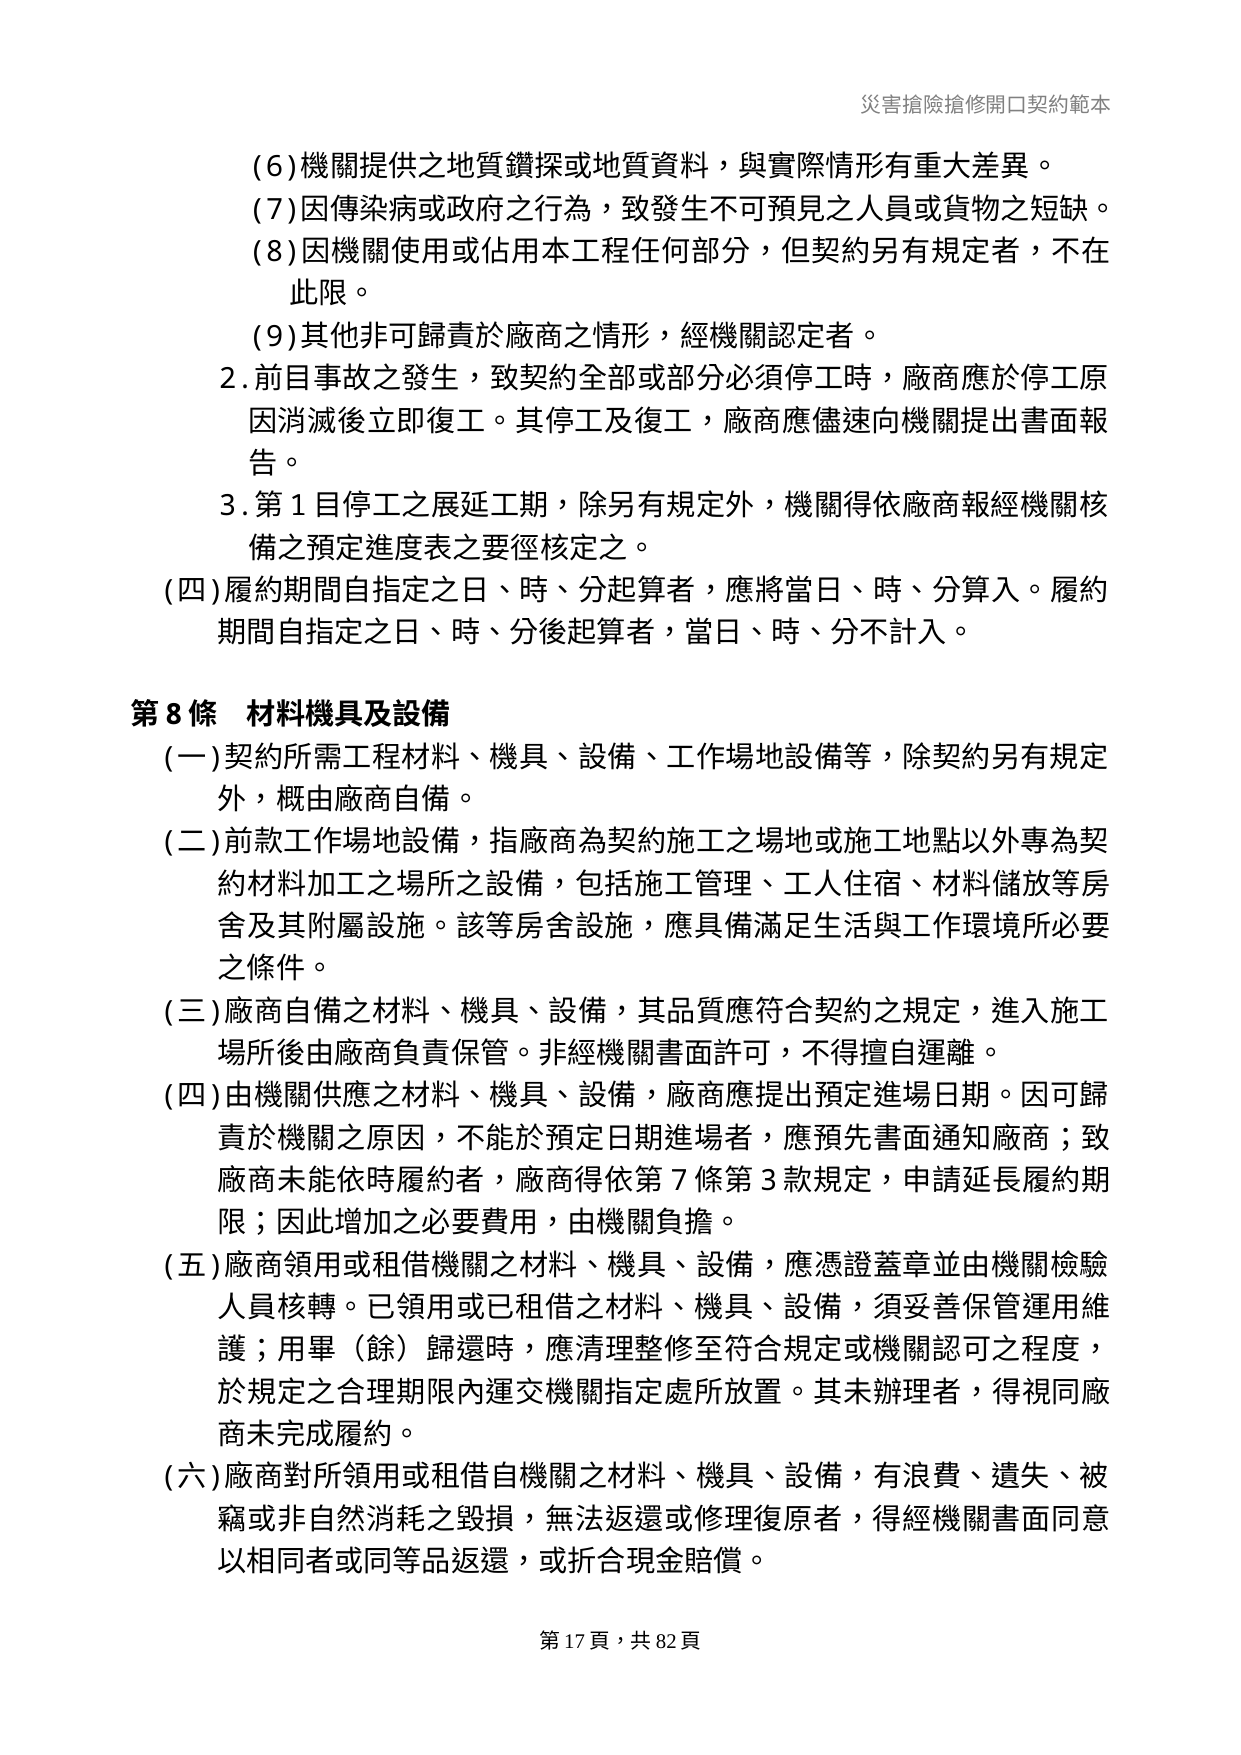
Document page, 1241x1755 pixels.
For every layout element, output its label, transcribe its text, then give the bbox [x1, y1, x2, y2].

text (五)廠商領用或租借機關之材料、機具、設備，應憑證蓋章並由機關檢驗人員核轉。已領用或已租借之材料、機具、設備，須妥善保管運用維護；用畢（餘）歸還時，應清理整修至符合規定或機關認可之程度，於規定之合理期限內運交機關指定處所放置。其未辦理者，得視同廠商未完成履約。 [159, 1241, 1110, 1453]
text 第8條 材料機具及設備 [130, 691, 1110, 733]
text (一)契約所需工程材料、機具、設備、工作場地設備等，除契約另有規定外，概由廠商自備。 [159, 733, 1110, 818]
text (二)前款工作場地設備，指廠商為契約施工之場地或施工地點以外專為契約材料加工之場所之設備，包括施工管理、工人住宿、材料儲放等房舍及其附屬設施。該等房舍設施，應具備滿足生活與工作環境所必要之條件。 [159, 818, 1110, 987]
text (8)因機關使用或佔用本工程任何部分，但契約另有規定者，不在此限。 [248, 228, 1110, 312]
text (三)廠商自備之材料、機具、設備，其品質應符合契約之規定，進入施工場所後由廠商負責保管。非經機關書面許可，不得擅自運離。 [159, 987, 1110, 1072]
text (9)其他非可歸責於廠商之情形，經機關認定者。 [248, 312, 1110, 355]
text 3.第1目停工之展延工期，除另有規定外，機關得依廠商報經機關核備之預定進度表之要徑核定之。 [218, 482, 1110, 566]
text (六)廠商對所領用或租借自機關之材料、機具、設備，有浪費、遺失、被竊或非自然消耗之毀損，無法返還或修理復原者，得經機關書面同意以相同者或同等品返還，或折合現金賠償。 [159, 1453, 1110, 1580]
text (四)履約期間自指定之日、時、分起算者，應將當日、時、分算入。履約期間自指定之日、時、分後起算者，當日、時、分不計入。 [159, 566, 1110, 651]
text (7)因傳染病或政府之行為，致發生不可預見之人員或貨物之短缺。 [248, 185, 1110, 228]
text (四)由機關供應之材料、機具、設備，廠商應提出預定進場日期。因可歸責於機關之原因，不能於預定日期進場者，應預先書面通知廠商；致廠商未能依時履約者，廠商得依第7條第3款規定，申請延長履約期限；因此增加之必要費用，由機關負擔。 [159, 1072, 1110, 1241]
text (6)機關提供之地質鑽探或地質資料，與實際情形有重大差異。 [248, 143, 1110, 185]
text 2.前目事故之發生，致契約全部或部分必須停工時，廠商應於停工原因消滅後立即復工。其停工及復工，廠商應儘速向機關提出書面報告。 [218, 355, 1110, 482]
